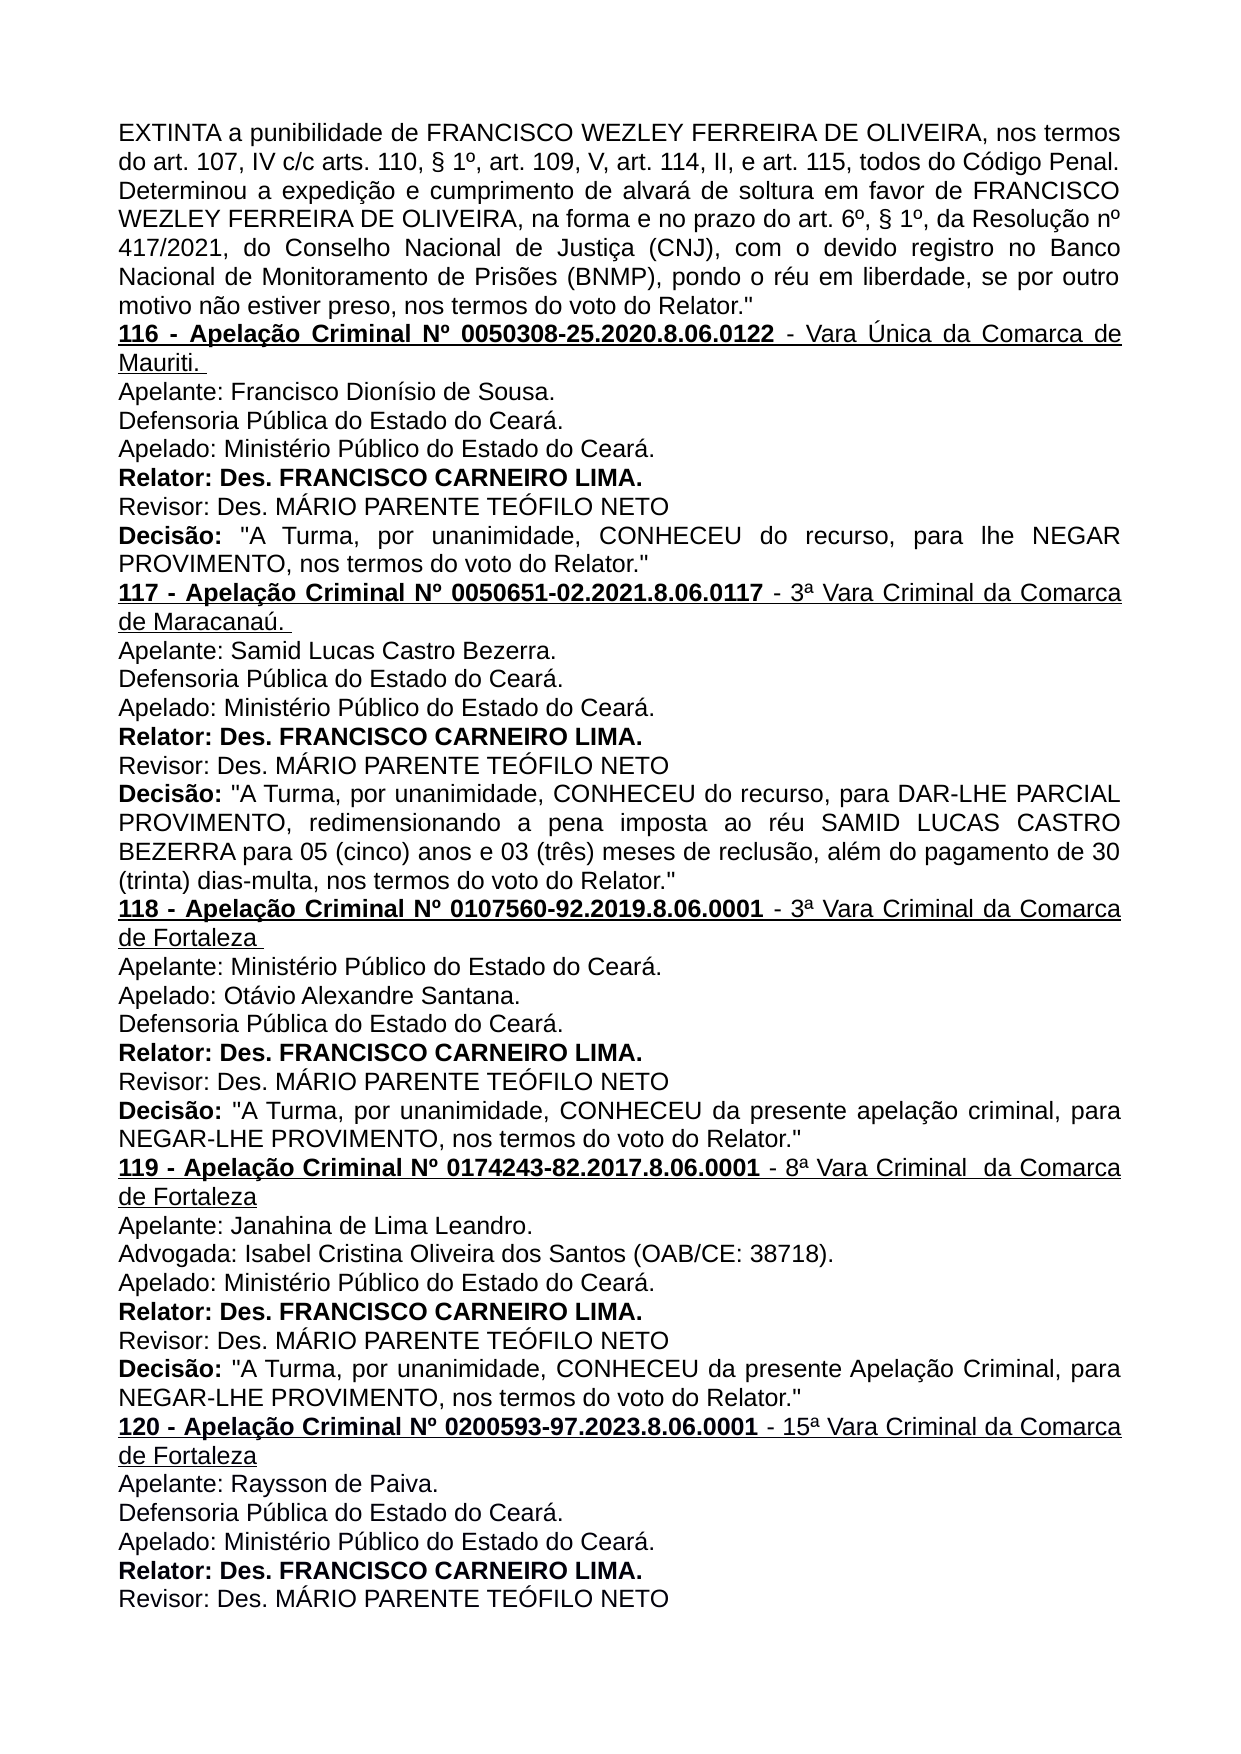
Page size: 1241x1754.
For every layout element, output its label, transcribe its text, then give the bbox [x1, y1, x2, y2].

text Defensoria Pública do Estado do Ceará. [118, 1009, 1122, 1038]
text Revisor: Des. MÁRIO PARENTE TEÓFILO NETO [118, 1584, 1122, 1613]
text de Fortaleza [118, 1438, 1122, 1469]
text Apelado: Ministério Público do Estado do Ceará. [118, 434, 1122, 463]
text 117 - Apelação Criminal Nº 0050651-02.2021.8.06.0117 - 3ª Vara Criminal da Comarca [118, 578, 1122, 603]
text 116 - Apelação Criminal Nº 0050308-25.2020.8.06.0122 - Vara Única da Comarca de [118, 319, 1122, 344]
text Advogada: Isabel Cristina Oliveira dos Santos (OAB/CE: 38718). [118, 1239, 1122, 1268]
text Apelado: Ministério Público do Estado do Ceará. [118, 1527, 1122, 1556]
text Decisão: "A Turma, por unanimidade, CONHECEU do recurso, para lhe NEGAR PROVIMENTO, nos termos do voto do Relator." [118, 521, 1122, 578]
text Relator: Des. FRANCISCO CARNEIRO LIMA. [118, 1297, 1122, 1326]
text Apelante: Francisco Dionísio de Sousa. [118, 377, 1122, 406]
text Defensoria Pública do Estado do Ceará. [118, 664, 1122, 693]
text Relator: Des. FRANCISCO CARNEIRO LIMA. [118, 1038, 1122, 1067]
text Decisão: "A Turma, por unanimidade, CONHECEU da presente apelação criminal, para NEGAR-LHE PROVIMENTO, nos termos do voto do Relator." [118, 1096, 1122, 1153]
text 120 - Apelação Criminal Nº 0200593-97.2023.8.06.0001 - 15ª Vara Criminal da Comarca [118, 1412, 1122, 1437]
text Revisor: Des. MÁRIO PARENTE TEÓFILO NETO [118, 1067, 1122, 1096]
text 119 - Apelação Criminal Nº 0174243-82.2017.8.06.0001 - 8ª Vara Criminal da Comarca de Fortaleza [118, 1153, 1122, 1211]
text Relator: Des. FRANCISCO CARNEIRO LIMA. [118, 722, 1122, 751]
text EXTINTA a punibilidade de FRANCISCO WEZLEY FERREIRA DE OLIVEIRA, nos termos do art. 107, IV c/c arts. 110, § 1º, art. 109, V, art. 114, II, e art. 115, todos do Código Penal. Determinou a expedição e cumprimento de alvará de soltura em favor de FRANCISCO WEZLEY FERREIRA DE OLIVEIRA, na forma e no prazo do art. 6º, § 1º, da Resolução nº 417/2021, do Conselho Nacional de Justiça (CNJ), com o devido registro no Banco Nacional de Monitoramento de Prisões (BNMP), pondo o réu em liberdade, se por outro motivo não estiver preso, nos termos do voto do Relator." [118, 118, 1122, 319]
text Apelado: Ministério Público do Estado do Ceará. [118, 693, 1122, 722]
text Defensoria Pública do Estado do Ceará. [118, 1498, 1122, 1527]
text Apelante: Janahina de Lima Leandro. [118, 1211, 1122, 1239]
text Decisão: "A Turma, por unanimidade, CONHECEU do recurso, para DAR-LHE PARCIAL PROVIMENTO, redimensionando a pena imposta ao réu SAMID LUCAS CASTRO BEZERRA para 05 (cinco) anos e 03 (três) meses de reclusão, além do pagamento de 30 (trinta) dias-multa, nos termos do voto do Relator." [118, 779, 1122, 894]
text Apelante: Raysson de Paiva. [118, 1469, 1122, 1498]
text Relator: Des. FRANCISCO CARNEIRO LIMA. [118, 463, 1122, 492]
text Apelante: Samid Lucas Castro Bezerra. [118, 636, 1122, 664]
text Apelante: Ministério Público do Estado do Ceará. [118, 952, 1122, 981]
text de Maracanaú. [118, 604, 1122, 636]
text Relator: Des. FRANCISCO CARNEIRO LIMA. [118, 1556, 1122, 1584]
text 118 - Apelação Criminal Nº 0107560-92.2019.8.06.0001 - 3ª Vara Criminal da Comarca de Fortaleza [118, 894, 1122, 952]
text Revisor: Des. MÁRIO PARENTE TEÓFILO NETO [118, 1326, 1122, 1354]
text Apelado: Otávio Alexandre Santana. [118, 981, 1122, 1009]
text Mauriti. [118, 346, 1122, 377]
text Revisor: Des. MÁRIO PARENTE TEÓFILO NETO [118, 751, 1122, 779]
text Defensoria Pública do Estado do Ceará. [118, 406, 1122, 434]
text Apelado: Ministério Público do Estado do Ceará. [118, 1268, 1122, 1297]
text Decisão: "A Turma, por unanimidade, CONHECEU da presente Apelação Criminal, para NEGAR-LHE PROVIMENTO, nos termos do voto do Relator." [118, 1354, 1122, 1412]
text Revisor: Des. MÁRIO PARENTE TEÓFILO NETO [118, 492, 1122, 521]
